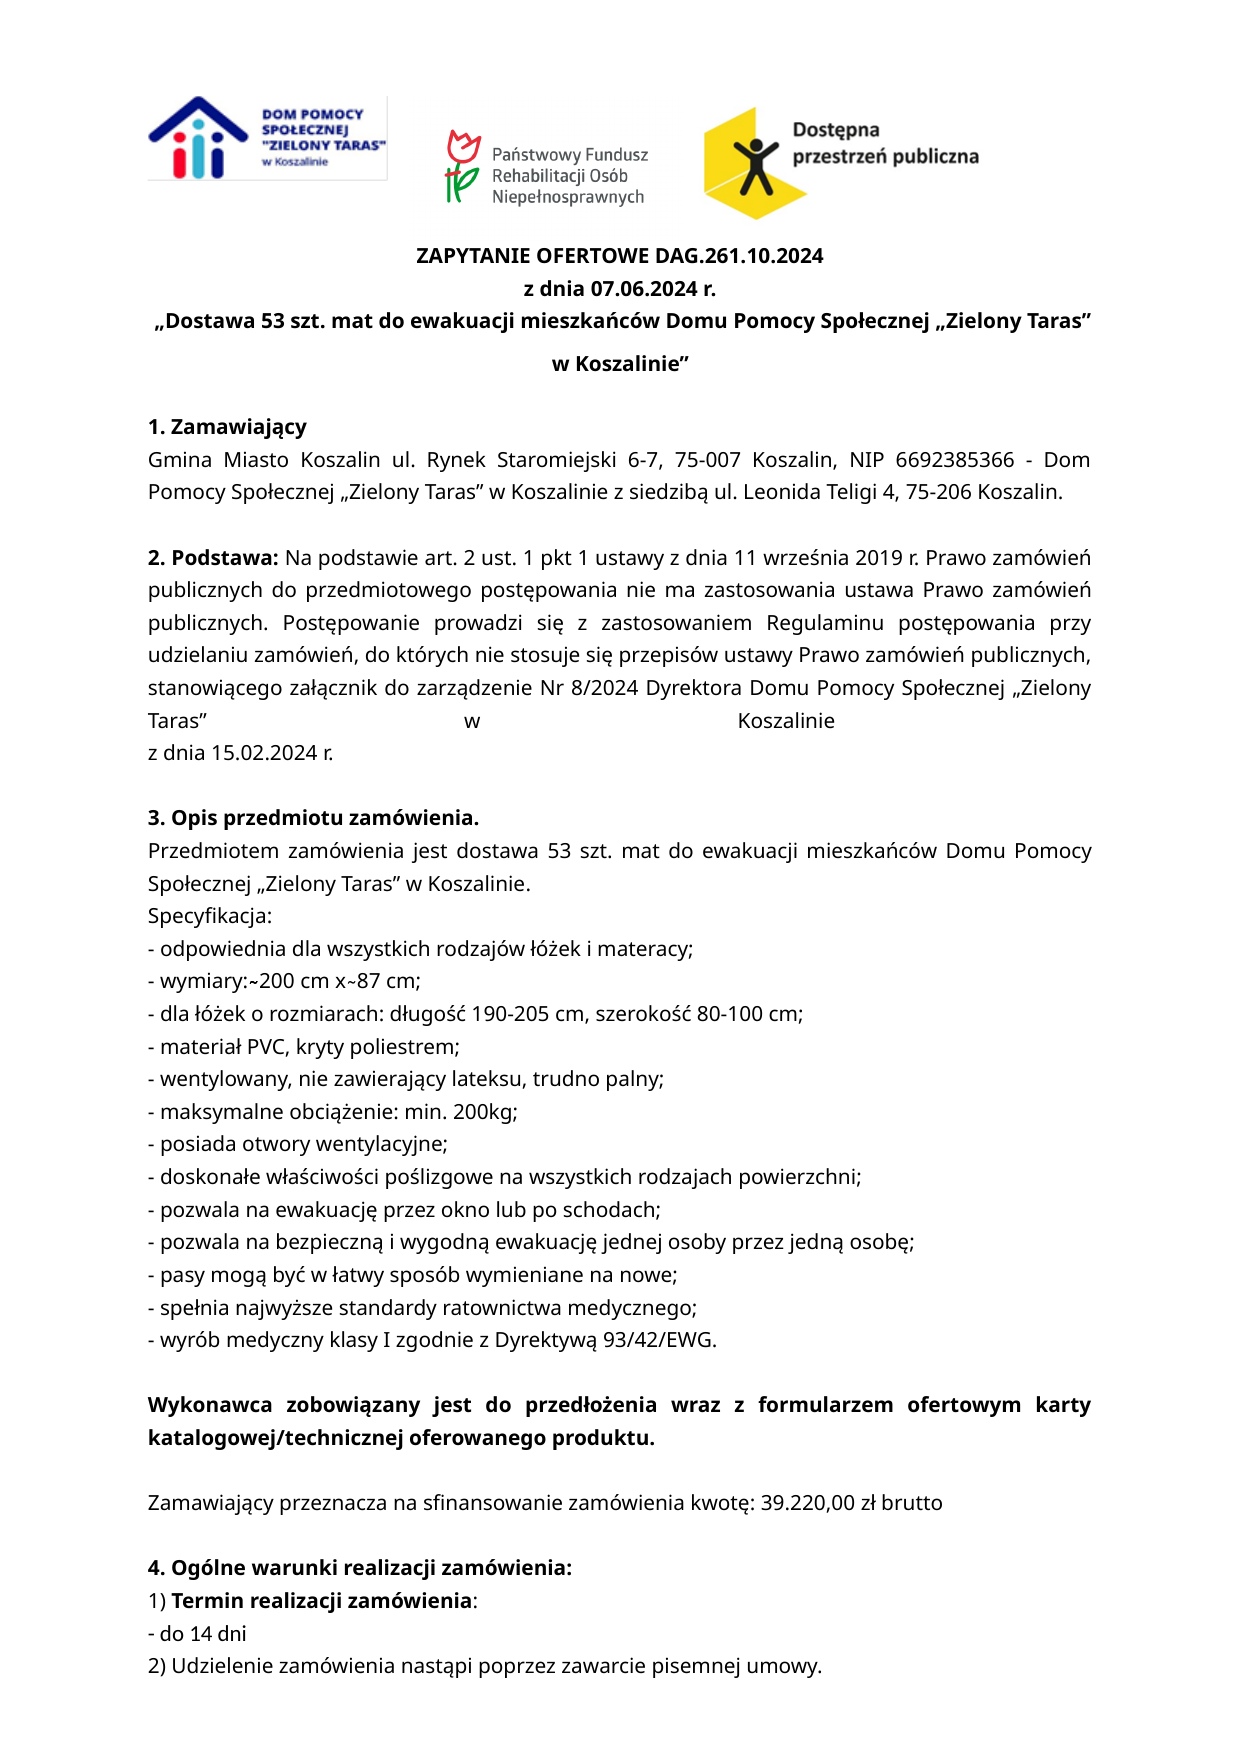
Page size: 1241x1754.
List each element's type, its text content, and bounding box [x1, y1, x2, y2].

text - pasy mogą być w łatwy sposób wymieniane na nowe; [148, 1260, 1093, 1288]
text - odpowiednia dla wszystkich rodzajów łóżek i materacy; [148, 934, 1093, 962]
text Zamawiający przeznacza na sfinansowanie zamówienia kwotę: 39.220,00 zł brutto [148, 1488, 1093, 1517]
text - wymiary: ̴̴̴ 200 cm x ̴ 87 cm; [148, 967, 1093, 995]
text - dla łóżek o rozmiarach: długość 190-205 cm, szerokość 80-100 cm; [148, 999, 1093, 1028]
text - pozwala na ewakuację przez okno lub po schodach; [148, 1195, 1093, 1223]
text - do 14 dni [148, 1619, 1093, 1647]
text 1) Termin realizacji zamówienia: [148, 1586, 1093, 1614]
text Przedmiotem zamówienia jest dostawa 53 szt. mat do ewakuacji mieszkańców Domu Pomocy Społecznej „Zielony Taras” w Koszalinie. [148, 836, 1093, 897]
text Specyfikacja: [148, 901, 1093, 930]
text „Dostawa 53 szt. mat do ewakuacji mieszkańców Domu Pomocy Społecznej „Zielony Taras” w Koszalinie” [148, 306, 1093, 377]
text - pozwala na bezpieczną i wygodną ewakuację jednej osoby przez jedną osobę; [148, 1227, 1093, 1256]
text - materiał PVC, kryty poliestrem; [148, 1032, 1093, 1060]
text 2. Podstawa: Na podstawie art. 2 ust. 1 pkt 1 ustawy z dnia 11 września 2019 r. Prawo zamówień publicznych do przedmiotowego postępowania nie ma zastosowania ustawa Prawo zamówień publicznych. Postępowanie prowadzi się z zastosowaniem Regulaminu postępowania przy udzielaniu zamówień, do których nie stosuje się przepisów ustawy Prawo zamówień publicznych, stanowiącego załącznik do zarządzenie Nr 8/2024 Dyrektora Domu Pomocy Społecznej „Zielony Taras” w Koszalinie z dnia 15.02.2024 r. [148, 543, 1093, 767]
text - wyrób medyczny klasy I zgodnie z Dyrektywą 93/42/EWG. [148, 1325, 1093, 1354]
text Gmina Miasto Koszalin ul. Rynek Staromiejski 6-7, 75-007 Koszalin, NIP 6692385366 - Dom Pomocy Społecznej „Zielony Taras” w Koszalinie z siedzibą ul. Leonida Teligi 4, 75-206 Koszalin. [148, 445, 1093, 506]
text - posiada otwory wentylacyjne; [148, 1129, 1093, 1158]
text - maksymalne obciążenie: min. 200kg; [148, 1097, 1093, 1125]
text ZAPYTANIE OFERTOWE DAG.261.10.2024 z dnia 07.06.2024 r. [148, 241, 1093, 302]
text 2) Udzielenie zamówienia nastąpi poprzez zawarcie pisemnej umowy. [148, 1651, 1093, 1679]
text - doskonałe właściwości poślizgowe na wszystkich rodzajach powierzchni; [148, 1162, 1093, 1191]
text Wykonawca zobowiązany jest do przedłożenia wraz z formularzem ofertowym karty katalogowej/technicznej oferowanego produktu. [148, 1390, 1093, 1451]
text - spełnia najwyższe standardy ratownictwa medycznego; [148, 1293, 1093, 1321]
text - wentylowany, nie zawierający lateksu, trudno palny; [148, 1064, 1093, 1093]
text 1. Zamawiający [148, 412, 1093, 441]
list 3. Opis przedmiotu zamówienia. [148, 803, 1093, 832]
text 4. Ogólne warunki realizacji zamówienia: [148, 1553, 1093, 1582]
